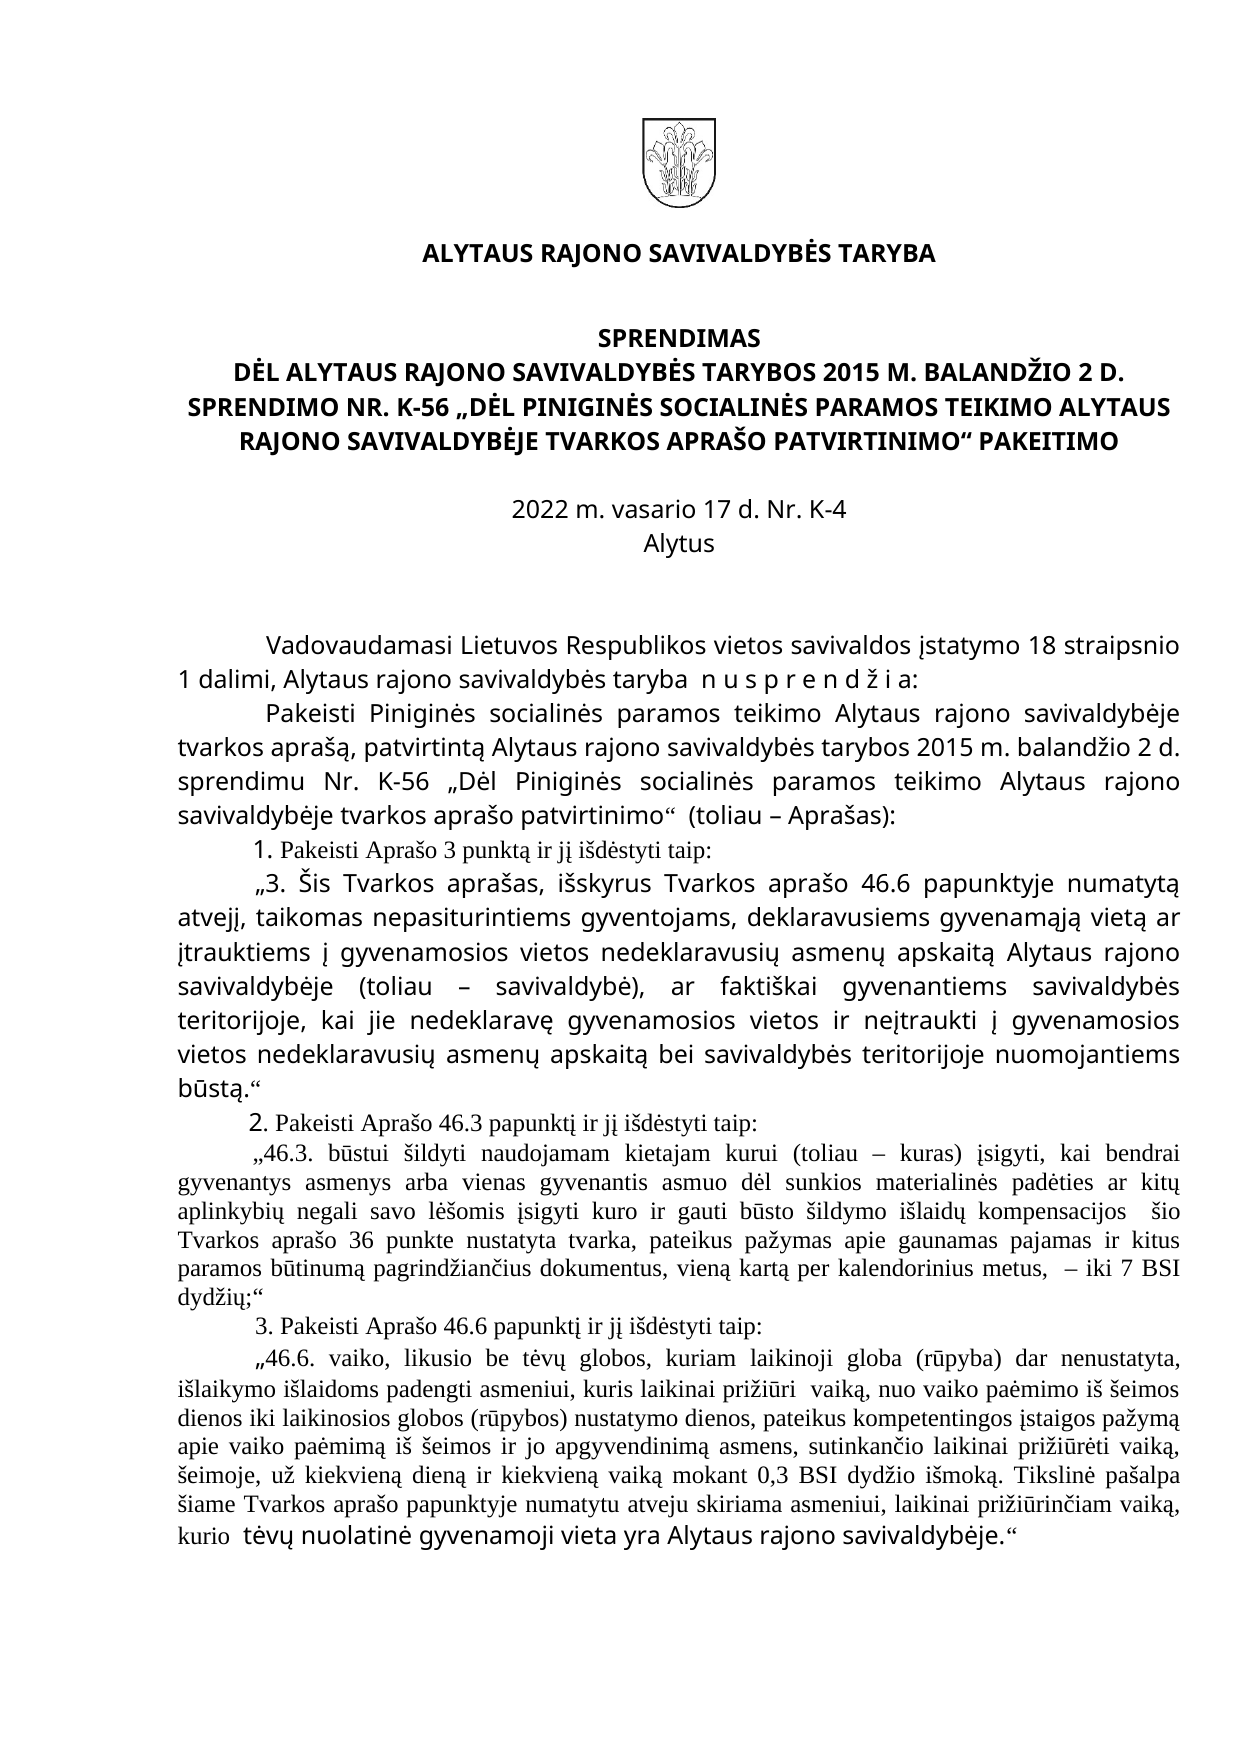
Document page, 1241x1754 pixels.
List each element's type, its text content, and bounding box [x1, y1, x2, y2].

text Alytus [177, 525, 1181, 559]
text 1. Pakeisti Aprašo 3 punktą ir jį išdėstyti taip: [177, 832, 1181, 866]
text DĖL ALYTAUS RAJONO SAVIVALDYBĖS TARYBOS 2015 M. BALANDŽIO 2 D. SPRENDIMO NR. K-56 „DĖL PINIGINĖS SOCIALINĖS PARAMOS TEIKIMO ALYTAUS RAJONO SAVIVALDYBĖJE TVARKOS APRAŠO PATVIRTINIMO“ PAKEITIMO [177, 355, 1181, 457]
text Pakeisti Piniginės socialinės paramos teikimo Alytaus rajono savivaldybėje tvarkos aprašą, patvirtintą Alytaus rajono savivaldybės tarybos 2015 m. balandžio 2 d. sprendimu Nr. K-56 „Dėl Piniginės socialinės paramos teikimo Alytaus rajono savivaldybėje tvarkos aprašo patvirtinimo“ (toliau – Aprašas): [177, 696, 1181, 832]
text „46.3. būstui šildyti naudojamam kietajam kurui (toliau – kuras) įsigyti, kai bendrai gyvenantys asmenys arba vienas gyvenantis asmuo dėl sunkios materialinės padėties ar kitų aplinkybių negali savo lėšomis įsigyti kuro ir gauti būsto šildymo išlaidų kompensacijos šio Tvarkos aprašo 36 punkte nustatyta tvarka, pateikus pažymas apie gaunamas pajamas ir kitus paramos būtinumą pagrindžiančius dokumentus, vieną kartą per kalendorinius metus, – iki 7 BSI dydžių;“ [177, 1138, 1181, 1311]
text ALYTAUS RAJONO SAVIVALDYBĖS TARYBA [177, 236, 1181, 270]
text „3. Šis Tvarkos aprašas, išskyrus Tvarkos aprašo 46.6 papunktyje numatytą atvejį, taikomas nepasiturintiems gyventojams, deklaravusiems gyvenamąją vietą ar įtrauktiems į gyvenamosios vietos nedeklaravusių asmenų apskaitą Alytaus rajono savivaldybėje (toliau – savivaldybė), ar faktiškai gyvenantiems savivaldybės teritorijoje, kai jie nedeklaravę gyvenamosios vietos ir neįtraukti į gyvenamosios vietos nedeklaravusių asmenų apskaitą bei savivaldybės teritorijoje nuomojantiems būstą.“ [177, 866, 1181, 1104]
text 3. Pakeisti Aprašo 46.6 papunktį ir jį išdėstyti taip: [177, 1311, 1181, 1340]
text „46.6. vaiko, likusio be tėvų globos, kuriam laikinoji globa (rūpyba) dar nenustatyta, išlaikymo išlaidoms padengti asmeniui, kuris laikinai prižiūri vaiką, nuo vaiko paėmimo iš šeimos dienos iki laikinosios globos (rūpybos) nustatymo dienos, pateikus kompetentingos įstaigos pažymą apie vaiko paėmimą iš šeimos ir jo apgyvendinimą asmens, sutinkančio laikinai prižiūrėti vaiką, šeimoje, už kiekvieną dieną ir kiekvieną vaiką mokant 0,3 BSI dydžio išmoką. Tikslinė pašalpa šiame Tvarkos aprašo papunktyje numatytu atveju skiriama asmeniui, laikinai prižiūrinčiam vaiką, kurio tėvų nuolatinė gyvenamoji vieta yra Alytaus rajono savivaldybėje.“ [177, 1340, 1181, 1552]
text 2. Pakeisti Aprašo 46.3 papunktį ir jį išdėstyti taip: [177, 1104, 1181, 1138]
text SPRENDIMAS [177, 321, 1181, 355]
text 2022 m. vasario 17 d. Nr. K-4 [177, 491, 1181, 525]
text Vadovaudamasi Lietuvos Respublikos vietos savivaldos įstatymo 18 straipsnio 1 dalimi, Alytaus rajono savivaldybės taryba n u s p r e n d ž i a: [177, 628, 1181, 696]
